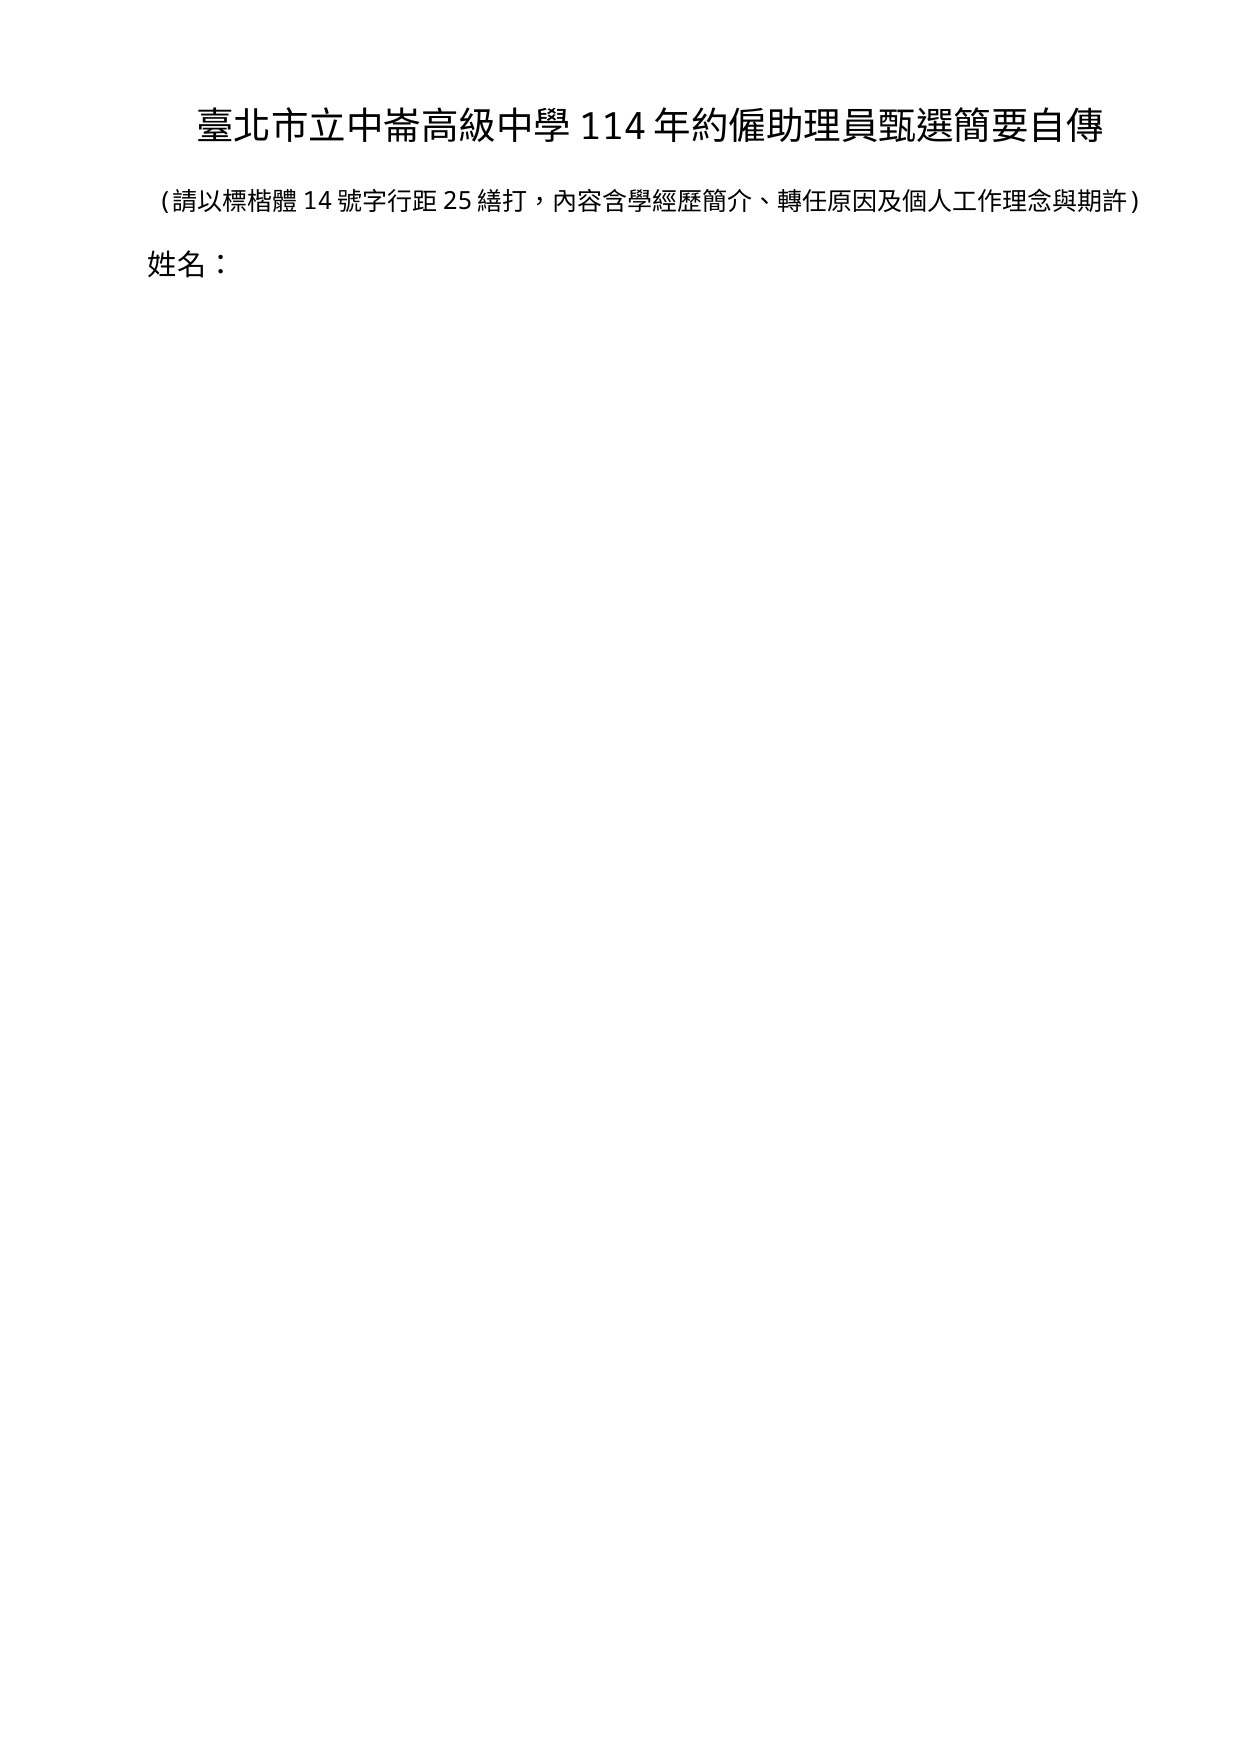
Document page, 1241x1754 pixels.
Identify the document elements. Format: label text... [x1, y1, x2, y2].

text 臺北市立中崙高級中學114年約僱助理員甄選簡要自傳 [148, 96, 1152, 150]
text (請以標楷體14號字行距25繕打，內容含學經歷簡介、轉任原因及個人工作理念與期許) [148, 158, 1152, 221]
text 姓名： [148, 221, 1152, 283]
